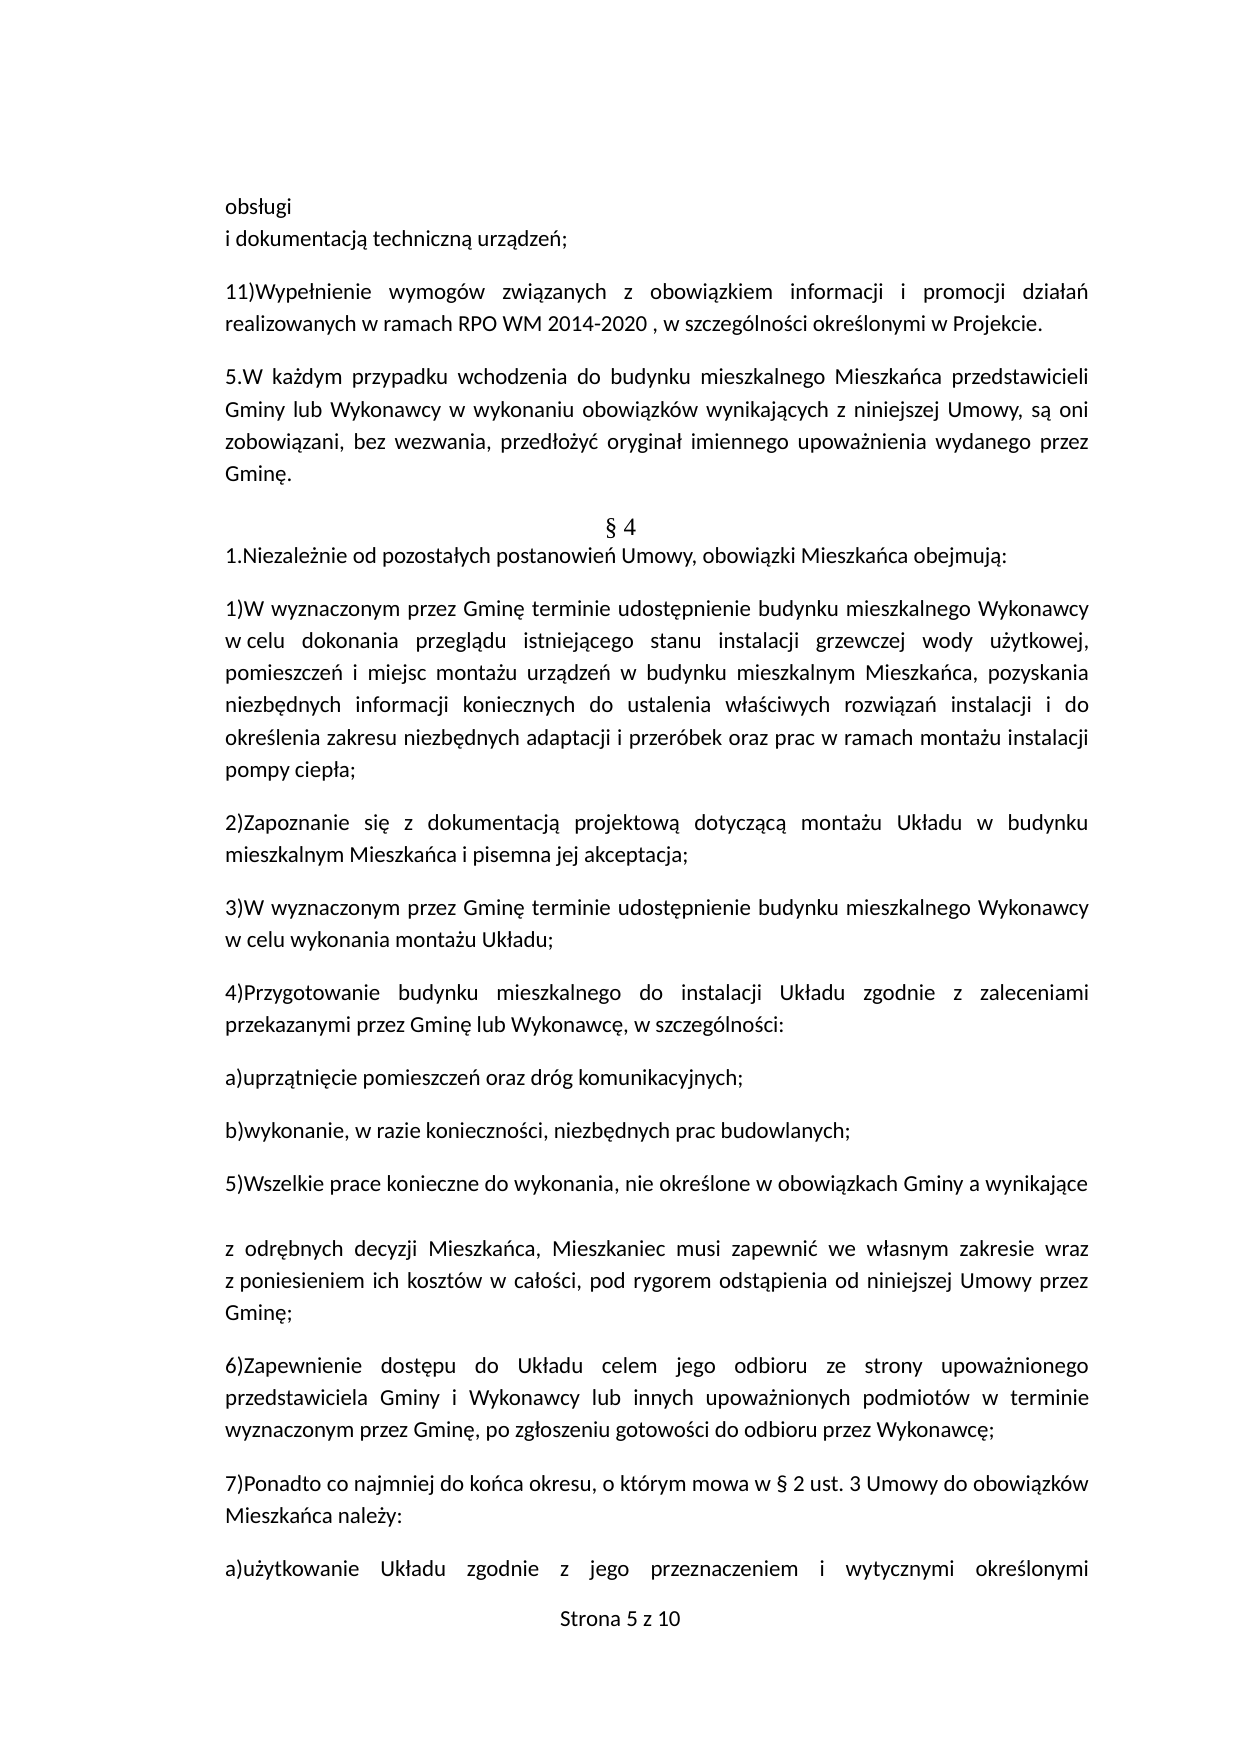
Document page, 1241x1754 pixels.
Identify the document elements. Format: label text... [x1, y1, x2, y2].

list Ponadto co najmniej do końca okresu, o którym mowa w § 2 ust. 3 Umowy do obowiązków Mieszkańca należy: [225, 1469, 1090, 1529]
list Zapewnienie dostępu do Układu celem jego odbioru ze strony upoważnionego przedstawiciela Gminy i Wykonawcy lub innych upoważnionych podmiotów w terminie wyznaczonym przez Gminę, po zgłoszeniu gotowości do odbioru przez Wykonawcę; [225, 1351, 1090, 1444]
list W wyznaczonym przez Gminę terminie udostępnienie budynku mieszkalnego Wykonawcy w celu wykonania montażu Układu; [225, 893, 1090, 953]
list W każdym przypadku wchodzenia do budynku mieszkalnego Mieszkańca przedstawicieli Gminy lub Wykonawcy w wykonaniu obowiązków wynikających z niniejszej Umowy, są oni zobowiązani, bez wezwania, przedłożyć oryginał imiennego upoważnienia wydanego przez Gminę. [225, 362, 1090, 487]
list uprzątnięcie pomieszczeń oraz dróg komunikacyjnych; [225, 1063, 1090, 1091]
list Wypełnienie wymogów związanych z obowiązkiem informacji i promocji działań realizowanych w ramach RPO WM 2014-2020 , w szczególności określonymi w Projekcie. [225, 277, 1090, 337]
list W wyznaczonym przez Gminę terminie udostępnienie budynku mieszkalnego Wykonawcy w celu dokonania przeglądu istniejącego stanu instalacji grzewczej wody użytkowej, pomieszczeń i miejsc montażu urządzeń w budynku mieszkalnym Mieszkańca, pozyskania niezbędnych informacji koniecznych do ustalenia właściwych rozwiązań instalacji i do określenia zakresu niezbędnych adaptacji i przeróbek oraz prac w ramach montażu instalacji pompy ciepła; [225, 594, 1090, 783]
list wykonanie, w razie konieczności, niezbędnych prac budowlanych; [225, 1116, 1090, 1144]
list Zapoznanie się z dokumentacją projektową dotyczącą montażu Układu w budynku mieszkalnym Mieszkańca i pisemna jej akceptacja; [225, 808, 1090, 868]
text § 4 [150, 512, 1090, 541]
list Niezależnie od pozostałych postanowień Umowy, obowiązki Mieszkańca obejmują: [225, 541, 1090, 569]
list użytkowanie Układu zgodnie z jego przeznaczeniem i wytycznymi określonymi [225, 1554, 1090, 1582]
list Przygotowanie budynku mieszkalnego do instalacji Układu zgodnie z zaleceniami przekazanymi przez Gminę lub Wykonawcę, w szczególności: [225, 978, 1090, 1038]
list obsługi i dokumentacją techniczną urządzeń; [225, 192, 1090, 252]
list Wszelkie prace konieczne do wykonania, nie określone w obowiązkach Gminy a wynikające z odrębnych decyzji Mieszkańca, Mieszkaniec musi zapewnić we własnym zakresie wraz z poniesieniem ich kosztów w całości, pod rygorem odstąpienia od niniejszej Umowy przez Gminę; [225, 1169, 1090, 1326]
